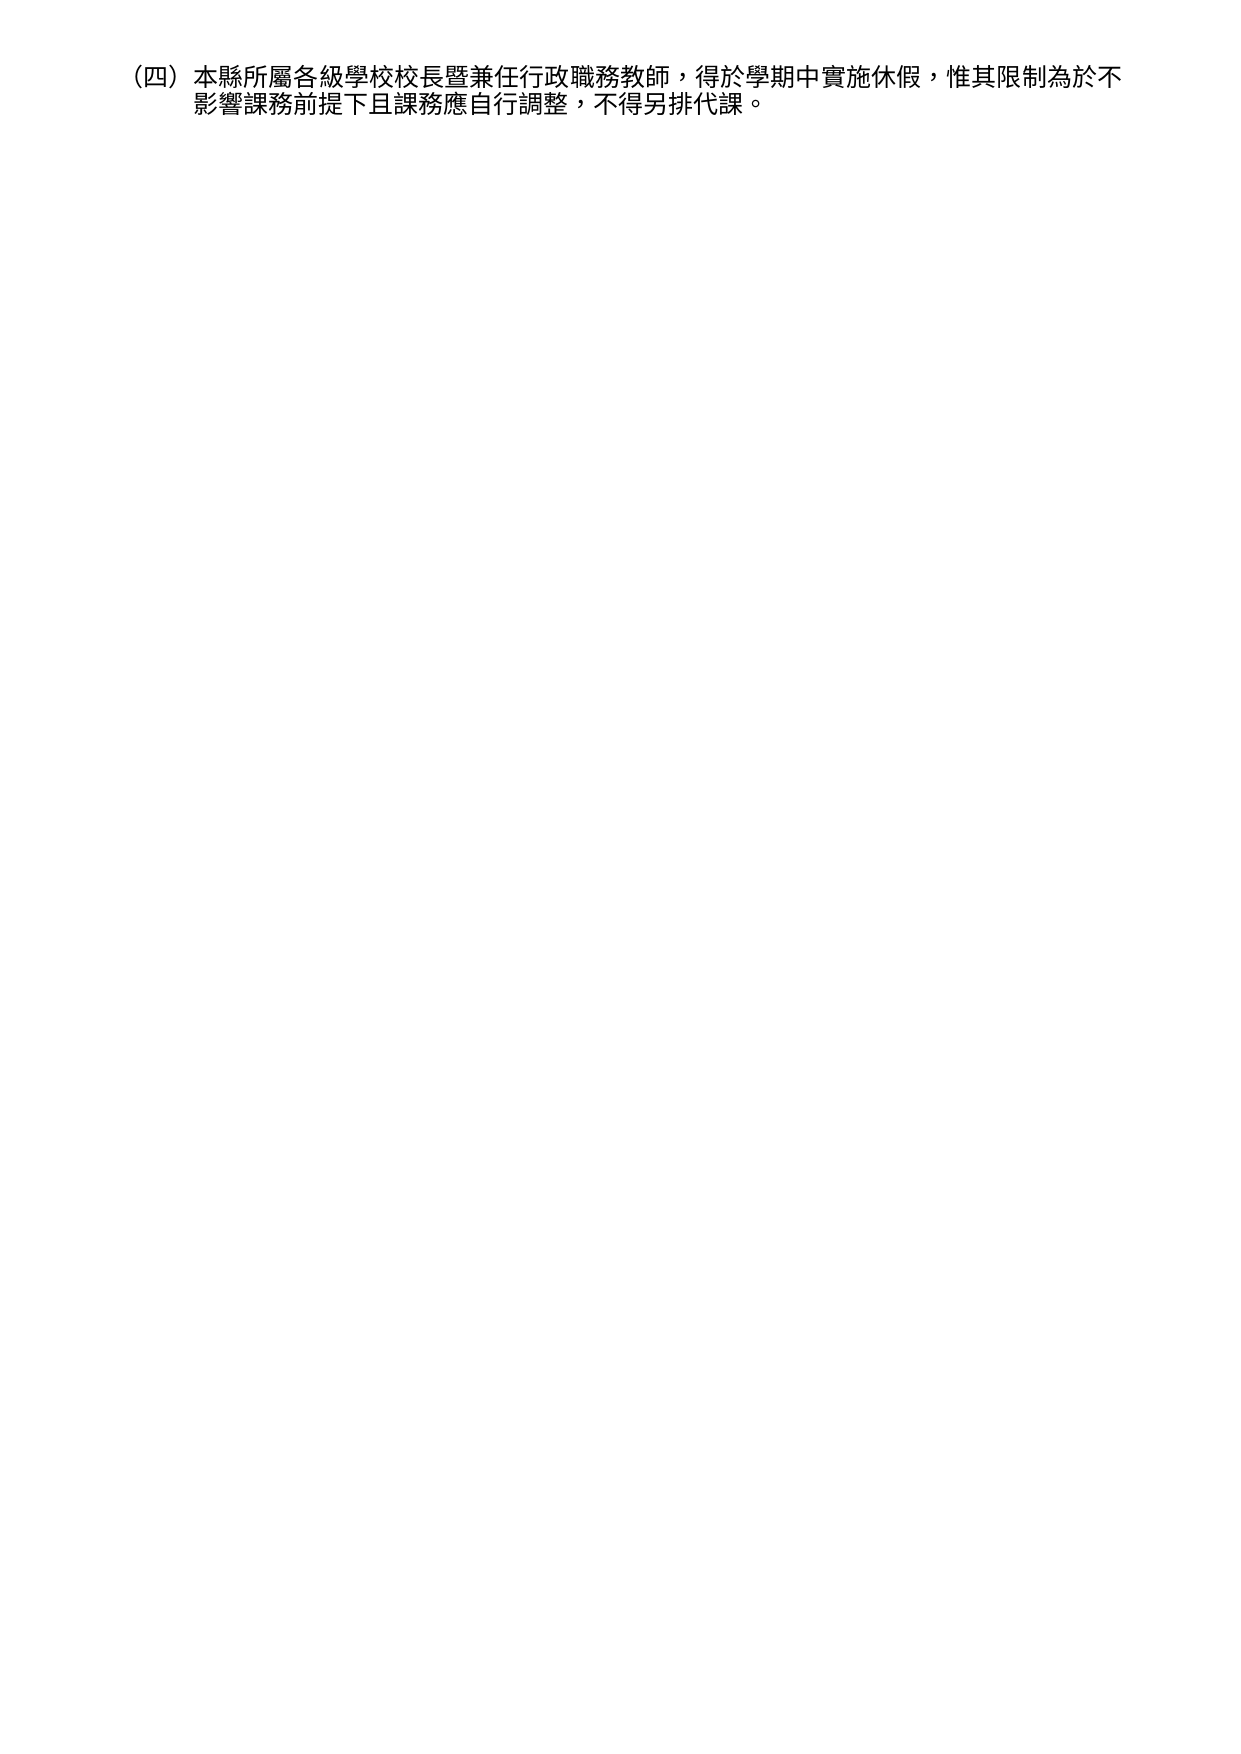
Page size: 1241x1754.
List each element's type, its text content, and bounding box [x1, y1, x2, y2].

text （四）本縣所屬各級學校校長暨兼任行政職務教師，得於學期中實施休假，惟其限制為於不影響課務前提下且課務應自行調整，不得另排代課。 [118, 64, 1122, 119]
